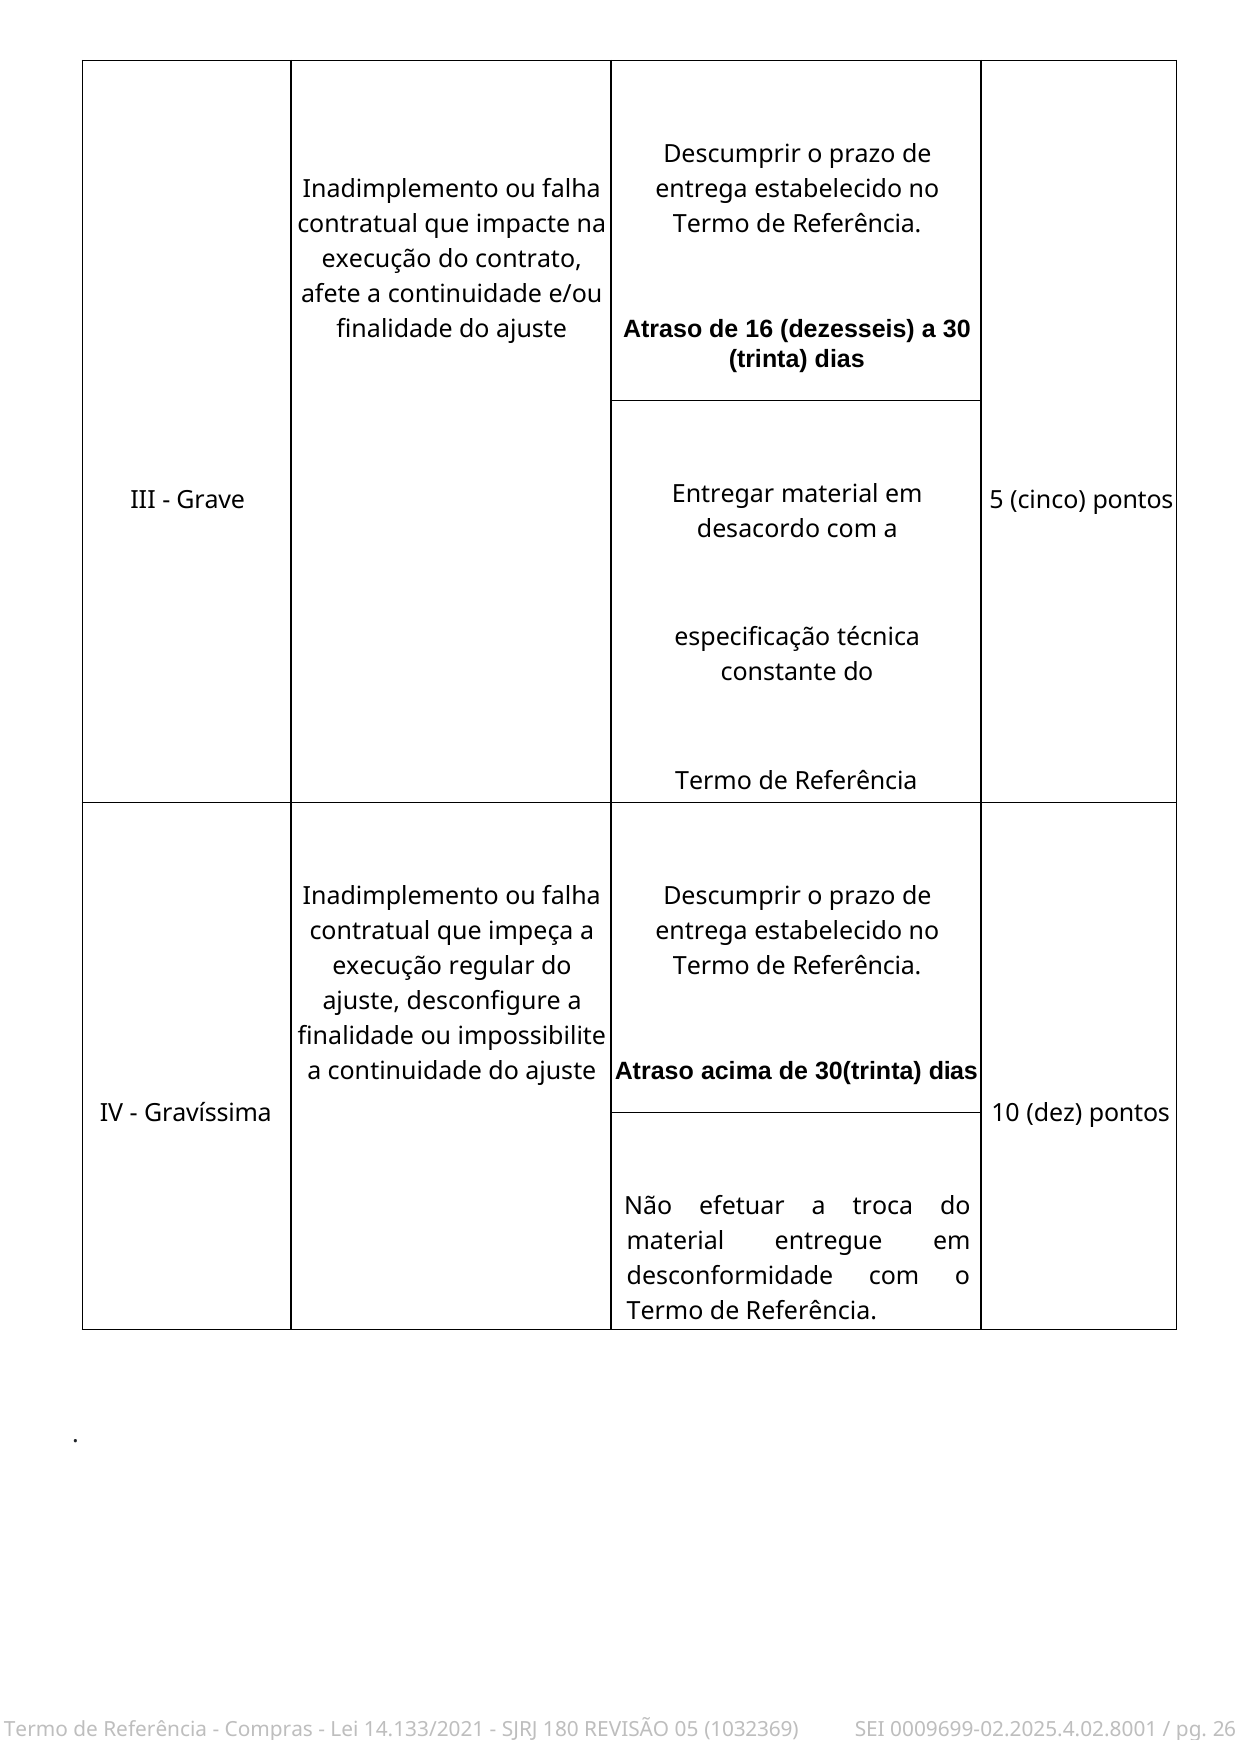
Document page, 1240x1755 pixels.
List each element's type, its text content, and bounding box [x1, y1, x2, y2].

table_cell Não efetuar a troca do material entregue em desconformidade com o Termo de Referência. [612, 1113, 980, 1329]
text . [72, 1416, 1181, 1450]
table_cell Descumprir o prazo de entrega estabelecido no Termo de Referência. Atraso acima de 30(trinta) dias [612, 803, 980, 1111]
table_header 5 (cinco) pontos [982, 61, 1176, 802]
table_header Inadimplemento ou falha contratual que impacte na execução do contrato, afete a continuidade e/ou finalidade do ajuste [292, 61, 610, 802]
table_cell Inadimplemento ou falha contratual que impeça a execução regular do ajuste, desconfigure a finalidade ou impossibilite a continuidade do ajuste [292, 803, 610, 1329]
table_cell 10 (dez) pontos [982, 803, 1176, 1329]
table_cell IV - Gravíssima [83, 803, 290, 1329]
table_header III - Grave [83, 61, 290, 802]
table_header Descumprir o prazo de entrega estabelecido no Termo de Referência. Atraso de 16 (dezesseis) a 30 (trinta) dias [612, 61, 980, 399]
table_cell Entregar material em desacordo com a especificação técnica constante do Termo de Referência [612, 401, 980, 802]
